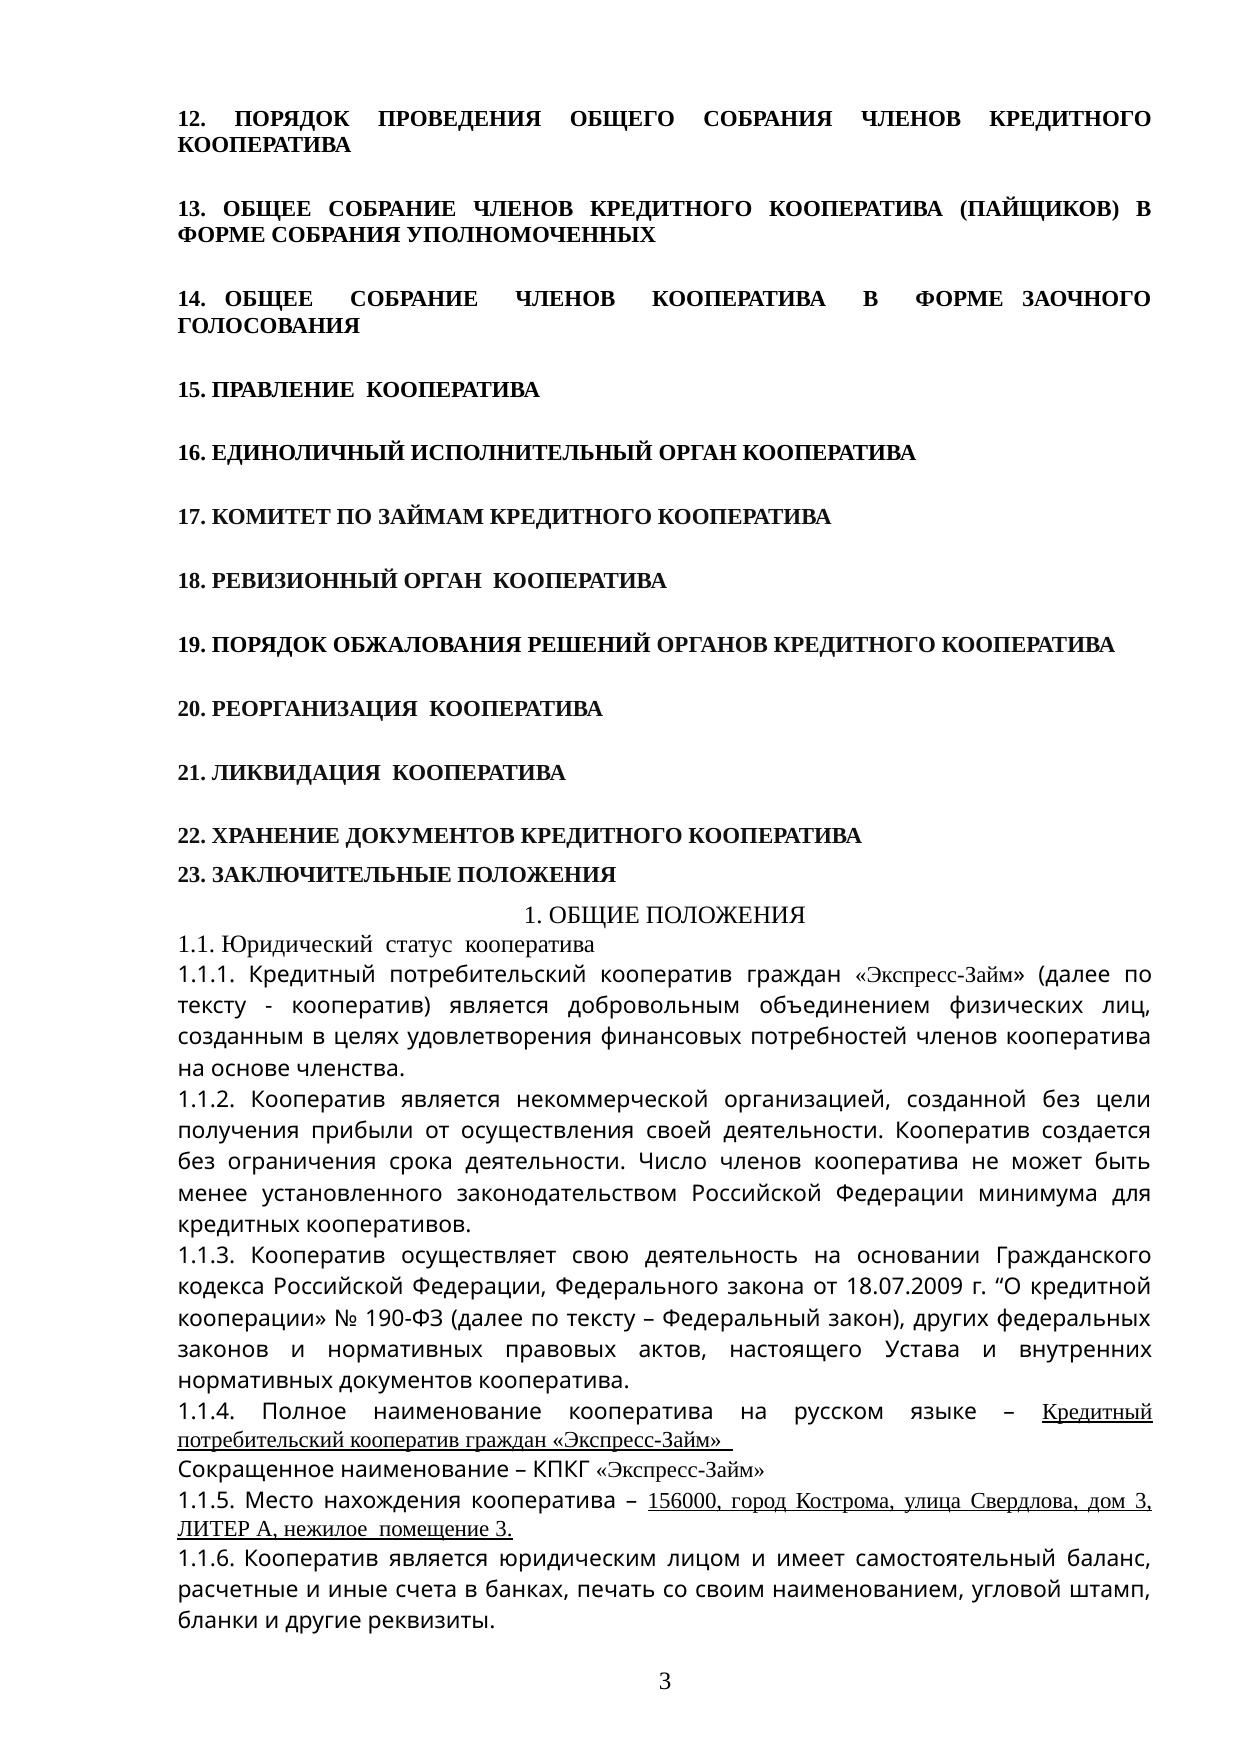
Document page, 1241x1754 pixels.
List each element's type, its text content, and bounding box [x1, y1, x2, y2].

text 1.1.3. Кооператив осуществляет свою деятельность на основании Гражданского кодекса Российской Федерации, Федерального закона от 18.07.2009 г. “О кредитной кооперации» № 190-ФЗ (далее по тексту – Федеральный закон), других федеральных законов и нормативных правовых актов, настоящего Устава и внутренних нормативных документов кооператива. [177, 1239, 1152, 1395]
subtitle 18. РЕВИЗИОННЫЙ ОРГАН КООПЕРАТИВА [177, 567, 1152, 593]
subtitle 19. ПОРЯДОК ОБЖАЛОВАНИЯ РЕШЕНИЙ ОРГАНОВ КРЕДИТНОГО КООПЕРАТИВА [177, 631, 1152, 657]
subtitle 15. ПРАВЛЕНИЕ КООПЕРАТИВА [177, 376, 1152, 402]
subtitle 22. ХРАНЕНИЕ ДОКУМЕНТОВ КРЕДИТНОГО КООПЕРАТИВА [177, 823, 1152, 849]
text 1.1.2. Кооператив является некоммерческой организацией, созданной без цели получения прибыли от осуществления своей деятельности. Кооператив создается без ограничения срока деятельности. Число членов кооператива не может быть менее установленного законодательством Российской Федерации минимума для кредитных кооперативов. [177, 1083, 1152, 1239]
text Сокращенное наименование – КПКГ «Экспресс-Займ» [177, 1453, 1152, 1484]
subtitle 12. ПОРЯДОК ПРОВЕДЕНИЯ ОБЩЕГО СОБРАНИЯ ЧЛЕНОВ КРЕДИТНОГО КООПЕРАТИВА [177, 105, 1152, 158]
subtitle 13. ОБЩЕЕ СОБРАНИЕ ЧЛЕНОВ КРЕДИТНОГО КООПЕРАТИВА (ПАЙЩИКОВ) В ФОРМЕ СОБРАНИЯ УПОЛНОМОЧЕННЫХ [177, 195, 1152, 248]
text 1.1.5. Место нахождения кооператива – 156000, город Кострома, улица Свердлова, дом 3, ЛИТЕР А, нежилое помещение 3. [177, 1484, 1152, 1542]
subtitle 14. ОБЩЕЕ СОБРАНИЕ ЧЛЕНОВ КООПЕРАТИВА В ФОРМЕ ЗАОЧНОГО ГОЛОСОВАНИЯ [177, 285, 1152, 338]
subtitle 21. ЛИКВИДАЦИЯ КООПЕРАТИВА [177, 759, 1152, 785]
text 1.1.1. Кредитный потребительский кооператив граждан «Экспресс-Займ» (далее по тексту - кооператив) является добровольным объединением физических лиц, созданным в целях удовлетворения финансовых потребностей членов кооператива на основе членства. [177, 958, 1152, 1083]
text 1.1. Юридический статус кооператива [177, 929, 1152, 958]
list 1.1.4. Полное наименование кооператива на русском языке – Кредитный потребительский кооператив граждан «Экспресс-Займ» [177, 1395, 1152, 1453]
list Кооператив является юридическим лицом и имеет самостоятельный баланс, расчетные и иные счета в банках, печать со своим наименованием, угловой штамп, бланки и другие реквизиты. [177, 1542, 1152, 1636]
text 23. ЗАКЛЮЧИТЕЛЬНЫЕ ПОЛОЖЕНИЯ [177, 861, 1152, 888]
text 1. ОБЩИЕ ПОЛОЖЕНИЯ [177, 900, 1152, 929]
subtitle 17. КОМИТЕТ ПО ЗАЙМАМ КРЕДИТНОГО КООПЕРАТИВА [177, 503, 1152, 530]
subtitle 16. ЕДИНОЛИЧНЫЙ ИСПОЛНИТЕЛЬНЫЙ ОРГАН КООПЕРАТИВА [177, 439, 1152, 466]
subtitle 20. РЕОРГАНИЗАЦИЯ КООПЕРАТИВА [177, 695, 1152, 721]
